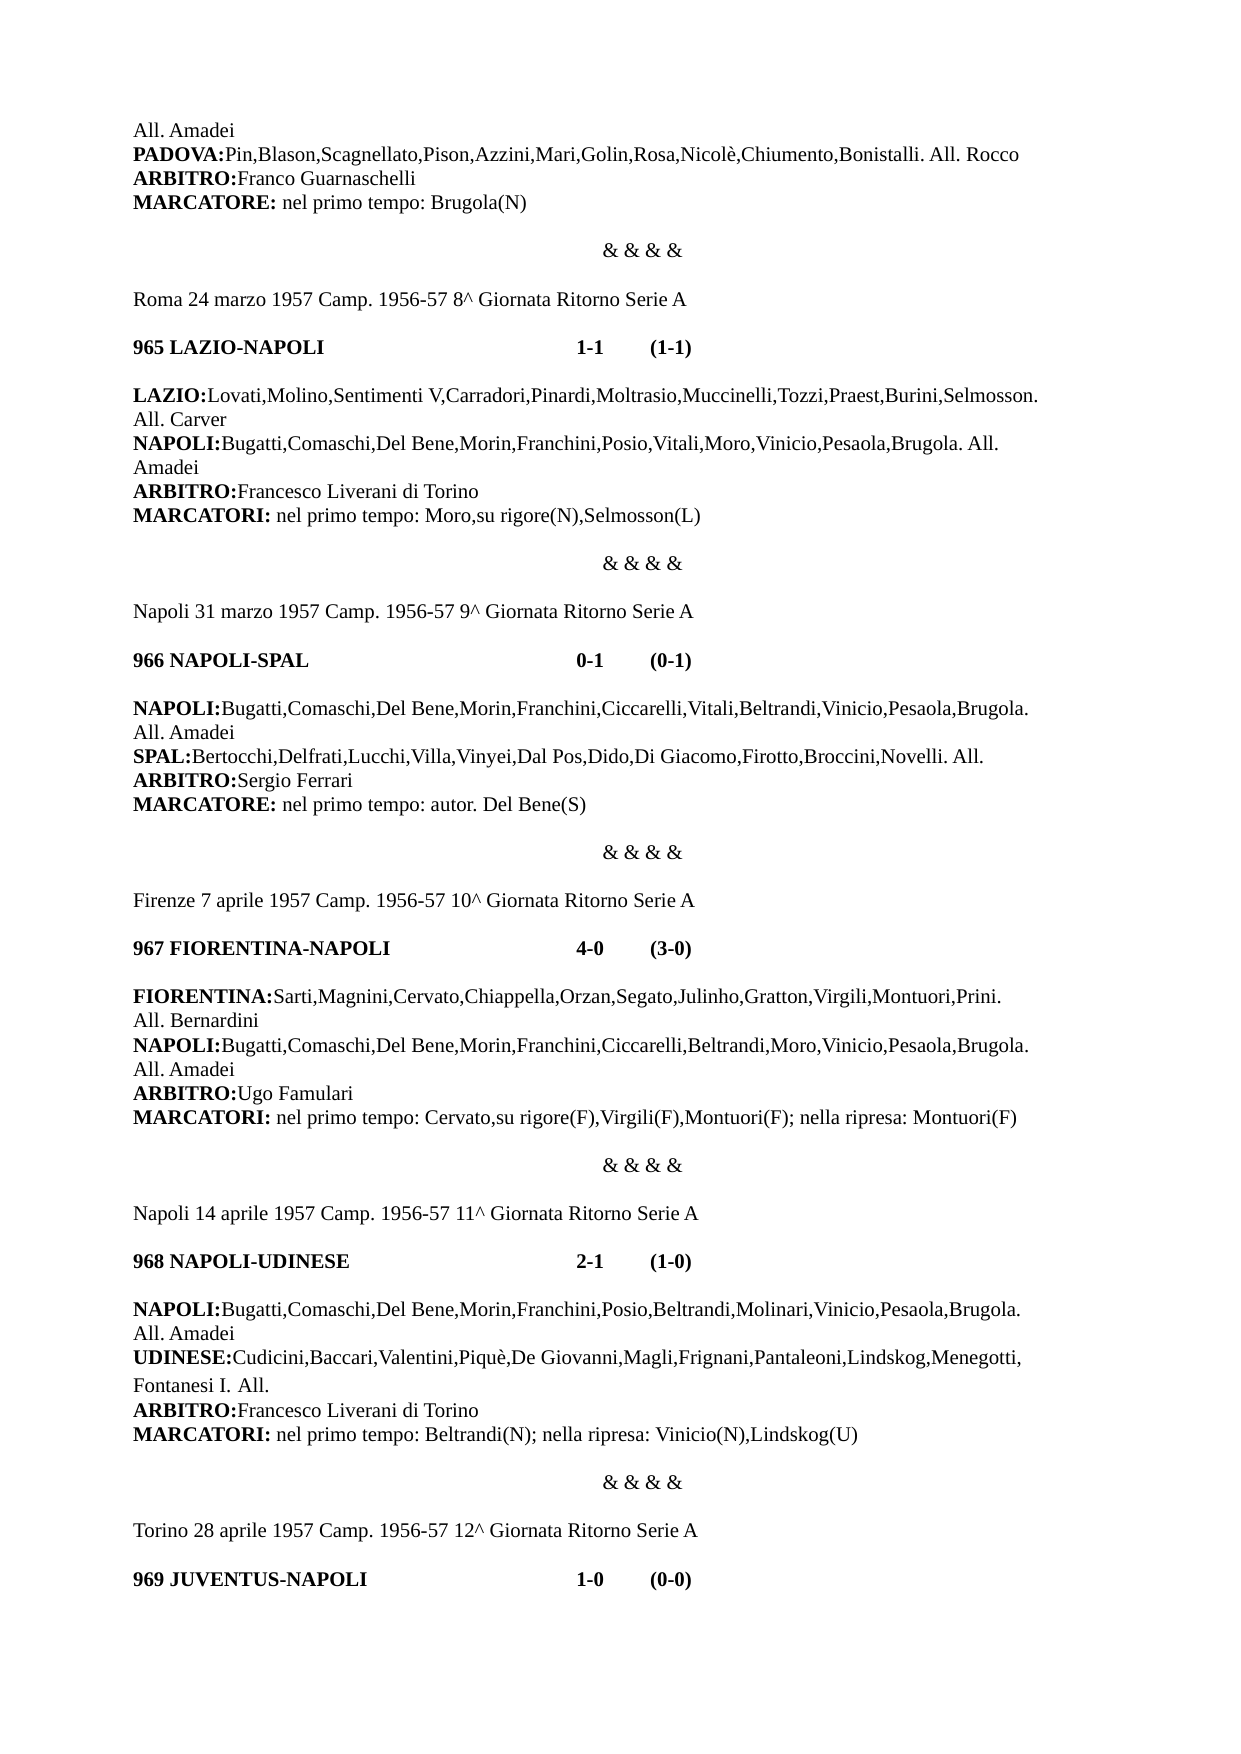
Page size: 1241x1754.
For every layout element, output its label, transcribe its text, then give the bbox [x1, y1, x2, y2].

text ARBITRO:Francesco Liverani di Torino [133, 479, 1152, 503]
text 966 NAPOLI-SPAL 0-1 (0-1) [133, 647, 1152, 672]
text 965 LAZIO-NAPOLI 1-1 (1-1) [133, 335, 1152, 359]
text Roma 24 marzo 1957 Camp. 1956-57 8^ Giornata Ritorno Serie A [133, 287, 1152, 311]
text Amadei [133, 455, 1152, 479]
text NAPOLI:Bugatti,Comaschi,Del Bene,Morin,Franchini,Ciccarelli,Beltrandi,Moro,Vinicio,Pesaola,Brugola. [133, 1032, 1152, 1057]
text UDINESE:Cudicini,Baccari,Valentini,Piquè,De Giovanni,Magli,Frignani,Pantaleoni,Lindskog,Menegotti, [133, 1345, 1152, 1369]
text Napoli 14 aprile 1957 Camp. 1956-57 11^ Giornata Ritorno Serie A [133, 1201, 1152, 1225]
text & & & & [133, 840, 1152, 864]
text ARBITRO:Ugo Famulari [133, 1081, 1152, 1105]
text NAPOLI:Bugatti,Comaschi,Del Bene,Morin,Franchini,Posio,Vitali,Moro,Vinicio,Pesaola,Brugola. All. [133, 431, 1152, 455]
text LAZIO:Lovati,Molino,Sentimenti V,Carradori,Pinardi,Moltrasio,Muccinelli,Tozzi,Praest,Burini,Selmosson. [133, 383, 1152, 407]
text Firenze 7 aprile 1957 Camp. 1956-57 10^ Giornata Ritorno Serie A [133, 888, 1152, 912]
text NAPOLI:Bugatti,Comaschi,Del Bene,Morin,Franchini,Posio,Beltrandi,Molinari,Vinicio,Pesaola,Brugola. [133, 1297, 1152, 1321]
text All. Amadei [133, 1321, 1152, 1345]
text NAPOLI:Bugatti,Comaschi,Del Bene,Morin,Franchini,Ciccarelli,Vitali,Beltrandi,Vinicio,Pesaola,Brugola. [133, 696, 1152, 720]
text ARBITRO:Francesco Liverani di Torino [133, 1398, 1152, 1422]
text 967 FIORENTINA-NAPOLI 4-0 (3-0) [133, 936, 1152, 960]
text ARBITRO:Franco Guarnaschelli [133, 166, 1152, 190]
text ARBITRO:Sergio Ferrari [133, 768, 1152, 792]
text All. Amadei [133, 1057, 1152, 1081]
text 969 JUVENTUS-NAPOLI 1-0 (0-0) [133, 1567, 1152, 1591]
text 968 NAPOLI-UDINESE 2-1 (1-0) [133, 1249, 1152, 1273]
text FIORENTINA:Sarti,Magnini,Cervato,Chiappella,Orzan,Segato,Julinho,Gratton,Virgili,Montuori,Prini. [133, 984, 1152, 1008]
text & & & & [133, 1470, 1152, 1494]
text MARCATORE: nel primo tempo: Brugola(N) [133, 190, 1152, 214]
text & & & & [133, 551, 1152, 575]
text MARCATORI: nel primo tempo: Cervato,su rigore(F),Virgili(F),Montuori(F); nella ripresa: Montuori(F) [133, 1105, 1152, 1129]
text & & & & [133, 238, 1152, 262]
text & & & & [133, 1153, 1152, 1177]
text SPAL:Bertocchi,Delfrati,Lucchi,Villa,Vinyei,Dal Pos,Dido,Di Giacomo,Firotto,Broccini,Novelli. All. [133, 744, 1152, 768]
text All. Amadei [133, 118, 1152, 142]
text MARCATORE: nel primo tempo: autor. Del Bene(S) [133, 792, 1152, 816]
text All. Amadei [133, 720, 1152, 744]
text All. Carver [133, 407, 1152, 431]
text MARCATORI: nel primo tempo: Moro,su rigore(N),Selmosson(L) [133, 503, 1152, 527]
text PADOVA:Pin,Blason,Scagnellato,Pison,Azzini,Mari,Golin,Rosa,Nicolè,Chiumento,Bonistalli. All. Rocco [133, 142, 1152, 166]
text Napoli 31 marzo 1957 Camp. 1956-57 9^ Giornata Ritorno Serie A [133, 599, 1152, 623]
text MARCATORI: nel primo tempo: Beltrandi(N); nella ripresa: Vinicio(N),Lindskog(U) [133, 1422, 1152, 1446]
text All. Bernardini [133, 1008, 1152, 1032]
text Torino 28 aprile 1957 Camp. 1956-57 12^ Giornata Ritorno Serie A [133, 1518, 1152, 1542]
text Fontanesi I. All. [133, 1369, 1152, 1398]
